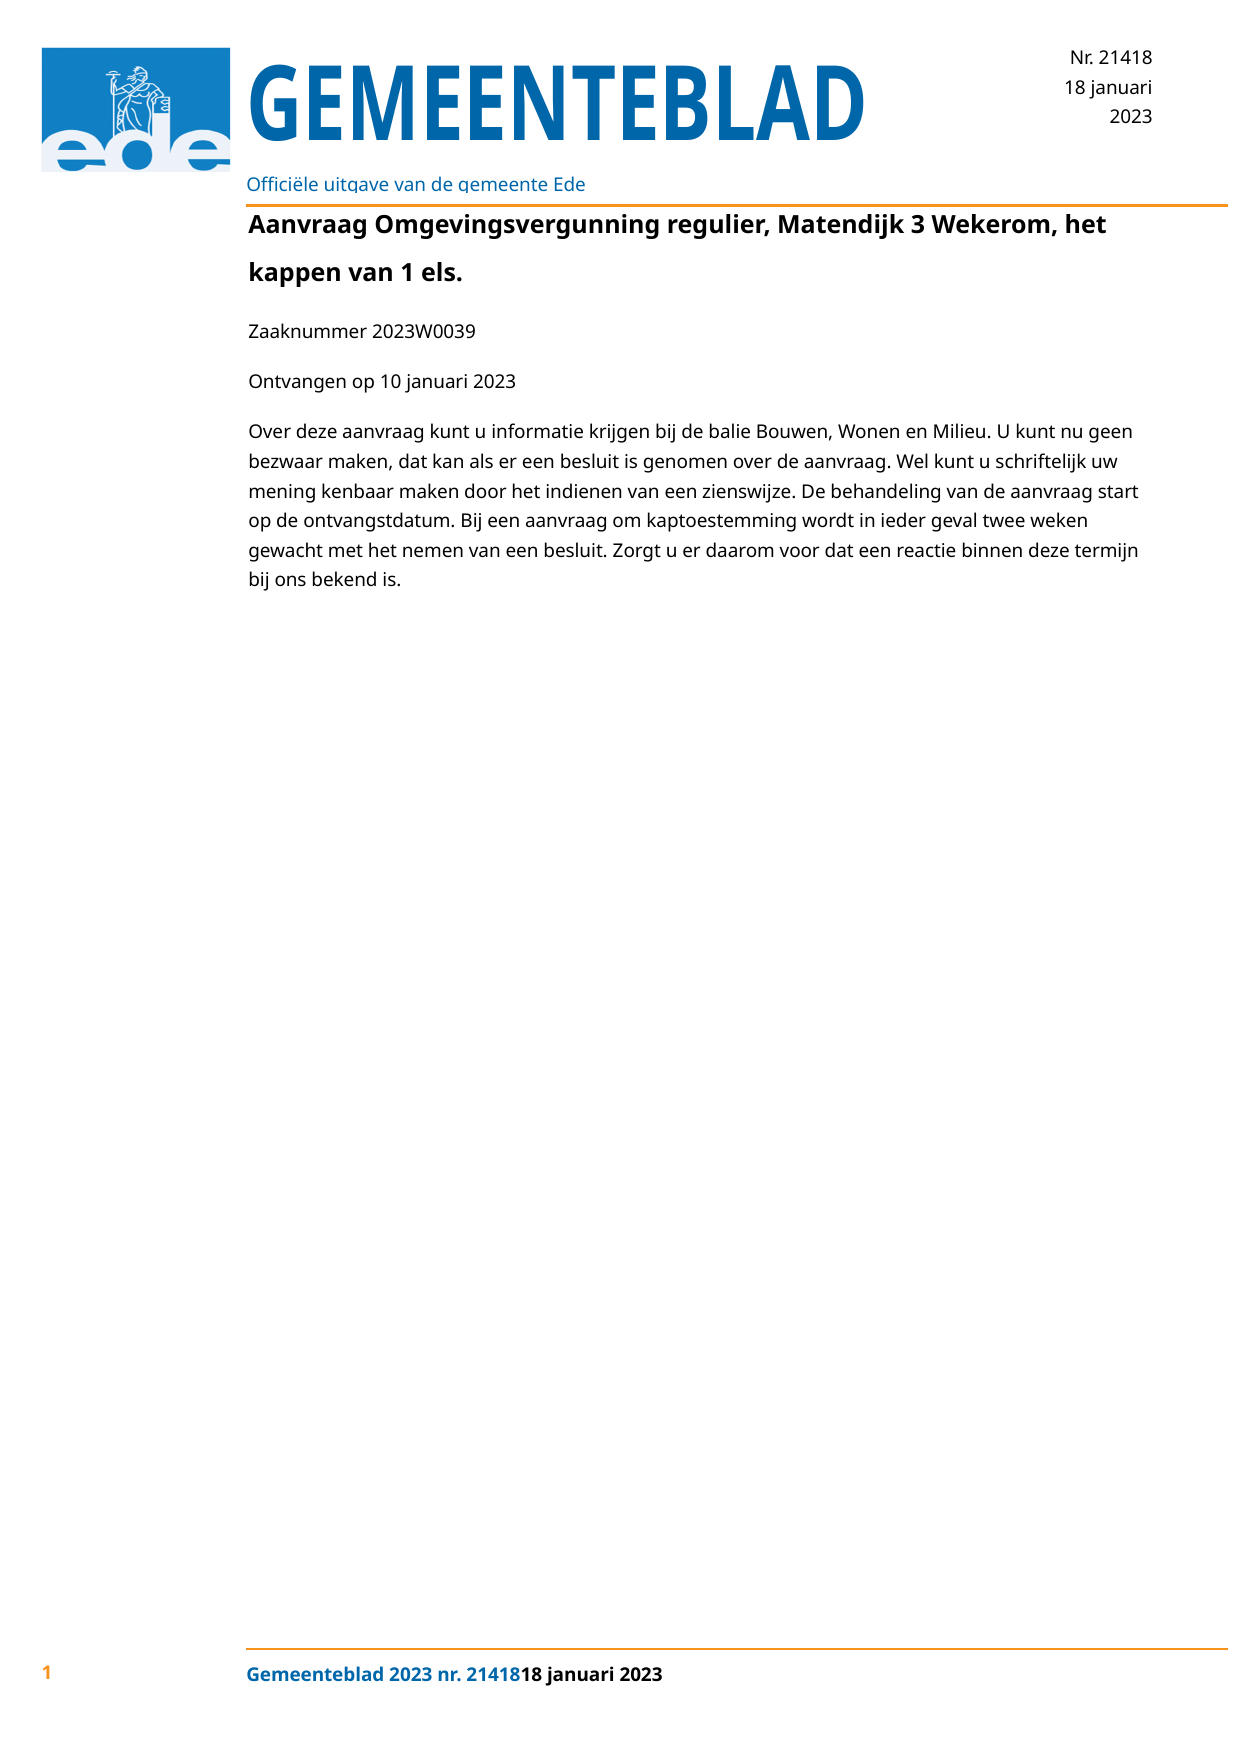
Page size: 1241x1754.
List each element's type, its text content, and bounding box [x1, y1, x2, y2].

picture [41, 47, 231, 172]
text Over deze aanvraag kunt u informatie krijgen bij de balie Bouwen, Wonen en Milieu. U kunt nu geen bezwaar maken, dat kan als er een besluit is genomen over de aanvraag. Wel kunt u schriftelijk uw mening kenbaar maken door het indienen van een zienswijze. De behandeling van de aanvraag start op de ontvangstdatum. Bij een aanvraag om kaptoestemming wordt in ieder geval twee weken gewacht met het nemen van een besluit. Zorgt u er daarom voor dat een reactie binnen deze termijn bij ons bekend is. [248, 419, 1152, 592]
text Ontvangen op 10 januari 2023 [248, 368, 1152, 394]
text Aanvraag Omgevingsvergunning regulier, Matendijk 3 Wekerom, het kappen van 1 els. [248, 207, 1152, 288]
text Zaaknummer 2023W0039 [248, 318, 1152, 344]
